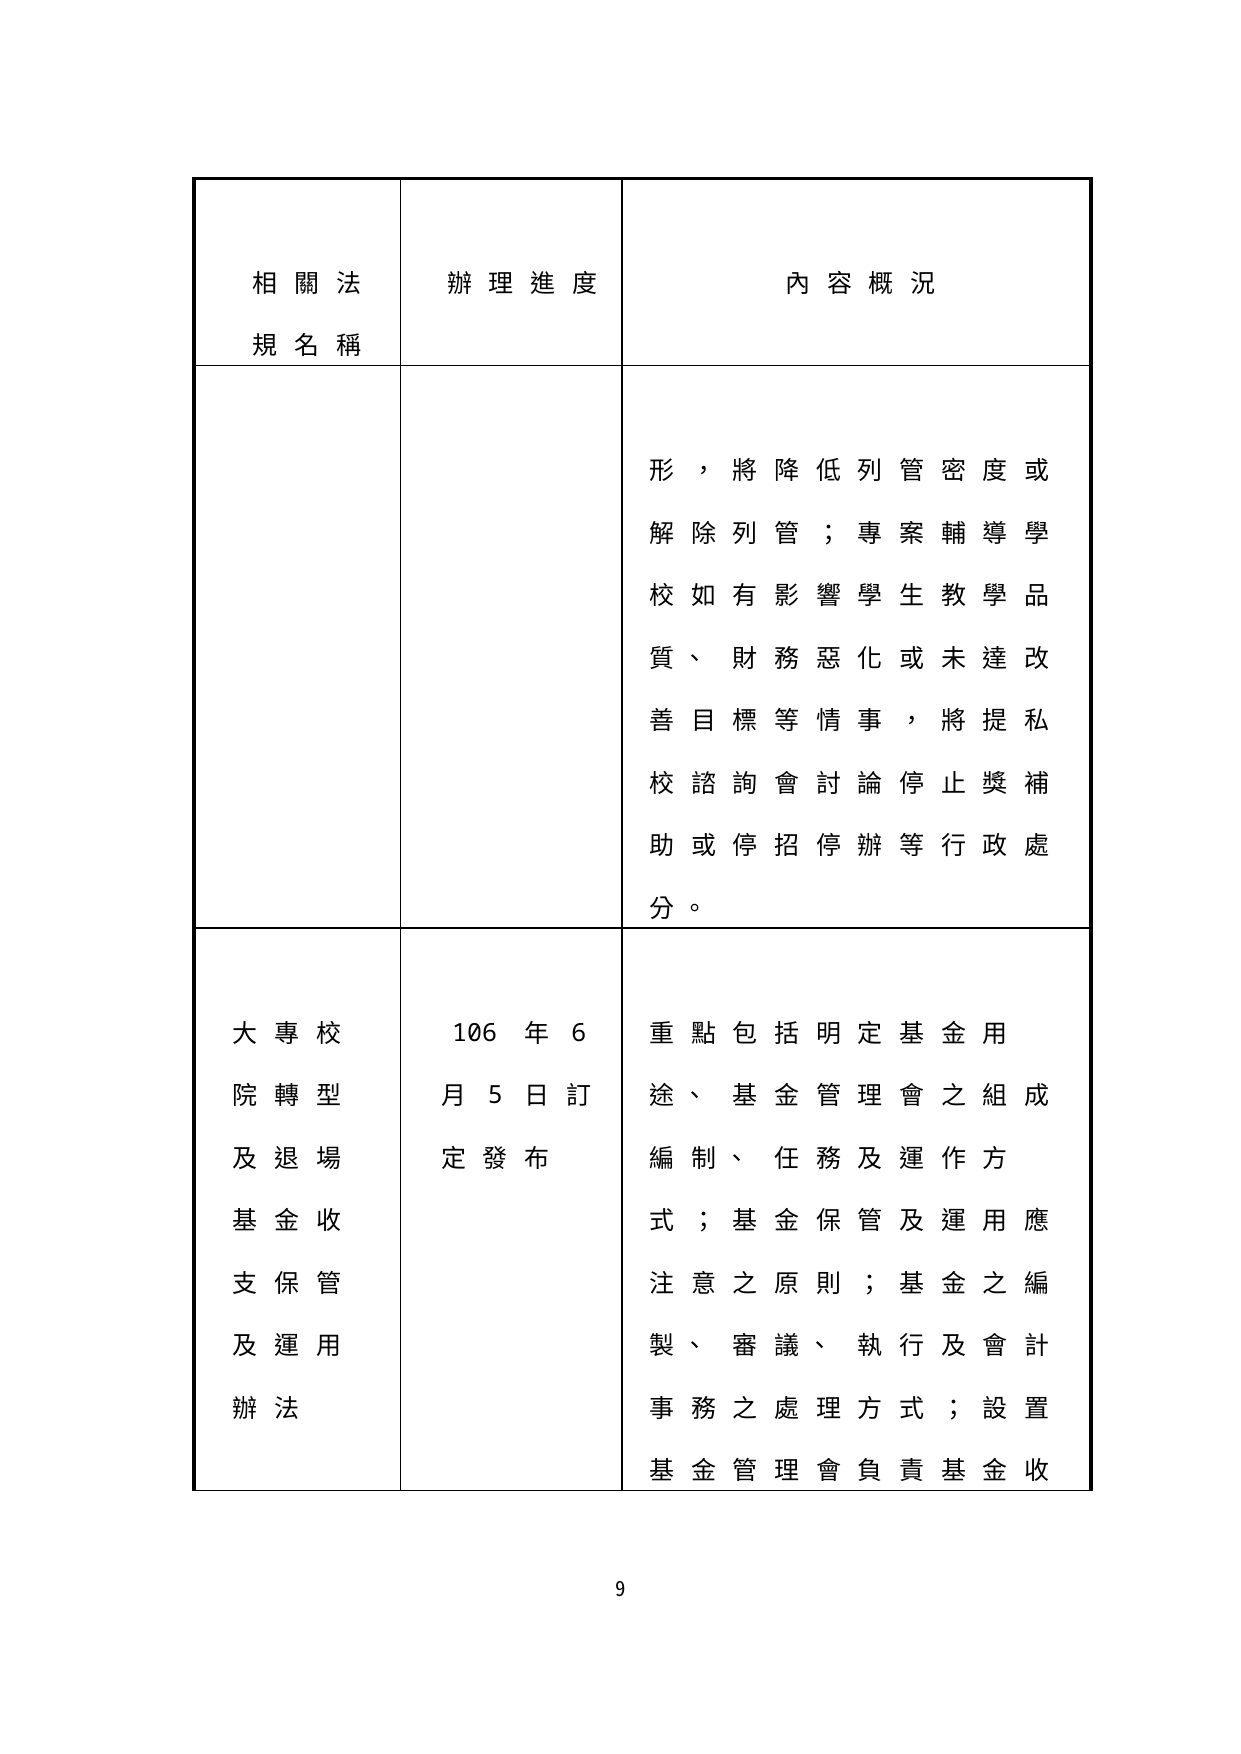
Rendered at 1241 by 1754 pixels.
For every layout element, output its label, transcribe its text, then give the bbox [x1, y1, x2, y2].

table_cell [401, 366, 621, 927]
table_cell 大專校院轉型及退場基金收支保管及運用辦法 [196, 929, 400, 1490]
table_cell 重點包括明定基金用途、基金管理會之組成編制、任務及運作方式；基金保管及運用應注意之原則；基金之編製、審議、執行及會計事務之處理方式；設置基金管理會負責基金收 [623, 929, 1089, 1490]
table_cell 形，將降低列管密度或解除列管；專案輔導學校如有影響學生教學品質、財務惡化或未達改善目標等情事，將提私校諮詢會討論停止獎補助或停招停辦等行政處分。 [623, 366, 1089, 927]
table_header 辦理進度 [401, 180, 621, 365]
table_header 相關法規名稱 [196, 180, 400, 365]
table_cell 106年6月5日訂定發布 [401, 929, 621, 1490]
table_cell [196, 366, 400, 927]
table_header 內容概況 [623, 180, 1089, 365]
